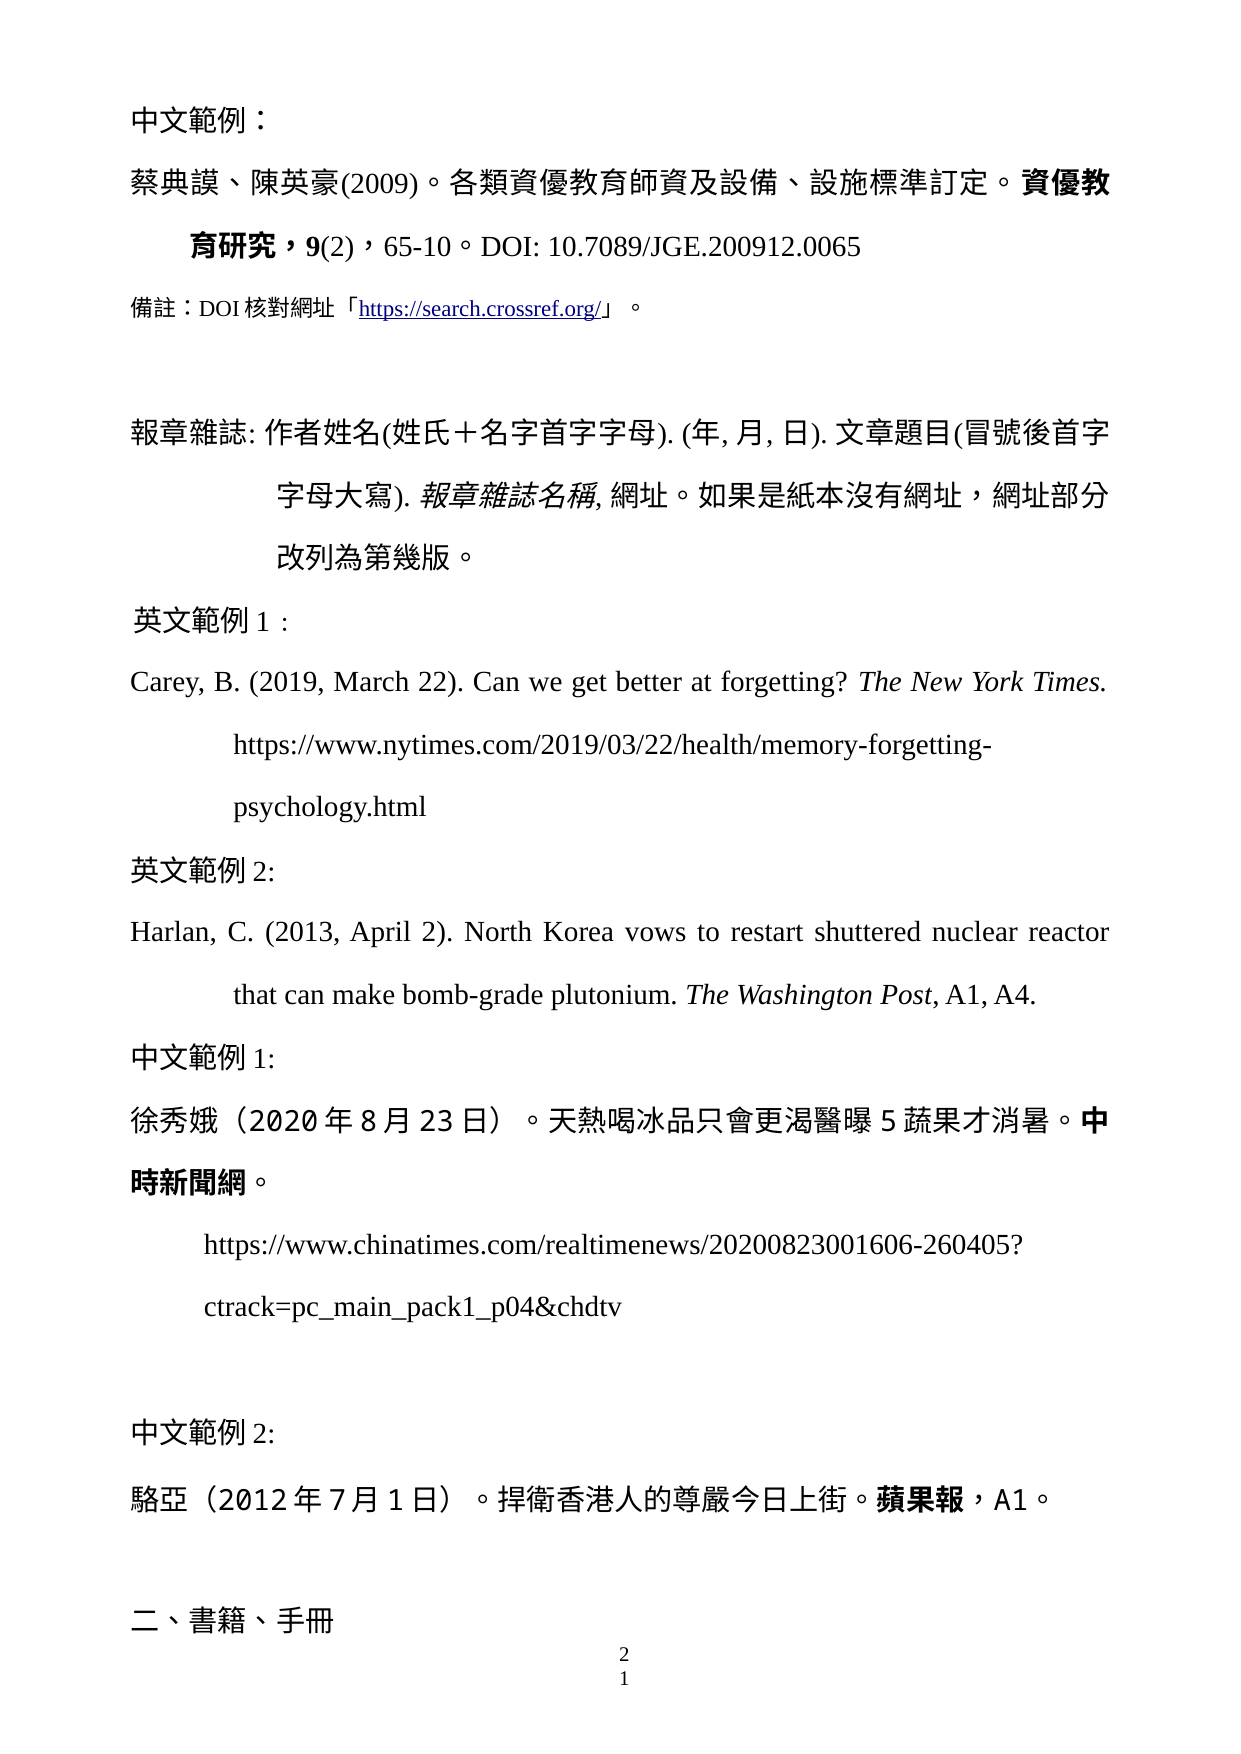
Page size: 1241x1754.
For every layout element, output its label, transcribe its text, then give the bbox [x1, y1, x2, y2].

text Harlan, C. (2013, April 2). North Korea vows to restart shuttered nuclear reactor that can make bomb-grade plutonium. The Washington Post, A1, A4. [130, 889, 1110, 1014]
text 英文範例2: [130, 827, 1110, 889]
text 中文範例： [130, 77, 1110, 139]
text 中文範例2: [130, 1389, 1110, 1452]
text 駱亞（2012年7月1日）。捍衛香港人的尊嚴今日上街。蘋果報，A1。 [130, 1452, 1110, 1514]
text 中文範例1: [130, 1014, 1110, 1077]
text 蔡典謨、陳英豪(2009)。各類資優教育師資及設備、設施標準訂定。資優教育研究，9(2)，65-10。DOI: 10.7089/JGE.200912.0065 [130, 139, 1110, 264]
text 報章雜誌: 作者姓名(姓氏＋名字首字字母). (年, 月, 日). 文章題目(冒號後首字字母大寫). 報章雜誌名稱, 網址。如果是紙本沒有網址，網址部分改列為第幾版。 [130, 389, 1110, 577]
text 徐秀娥（2020年8月23日）。天熱喝冰品只會更渴醫曝5蔬果才消暑。中時新聞網。 [130, 1077, 1110, 1202]
text https://www.chinatimes.com/realtimenews/20200823001606-260405?ctrack=pc_main_pack1_p04&chdtv [204, 1202, 1110, 1327]
text Carey, B. (2019, March 22). Can we get better at forgetting? The New York Times. https://www.nytimes.com/2019/03/22/health/memory-forgetting-psychology.html [130, 639, 1110, 827]
text 備註：DOI核對網址「https://search.crossref.org/」。 [130, 264, 1110, 327]
text 英文範例1﹕ [133, 577, 1110, 639]
text 二、書籍、手冊 [130, 1577, 1110, 1639]
